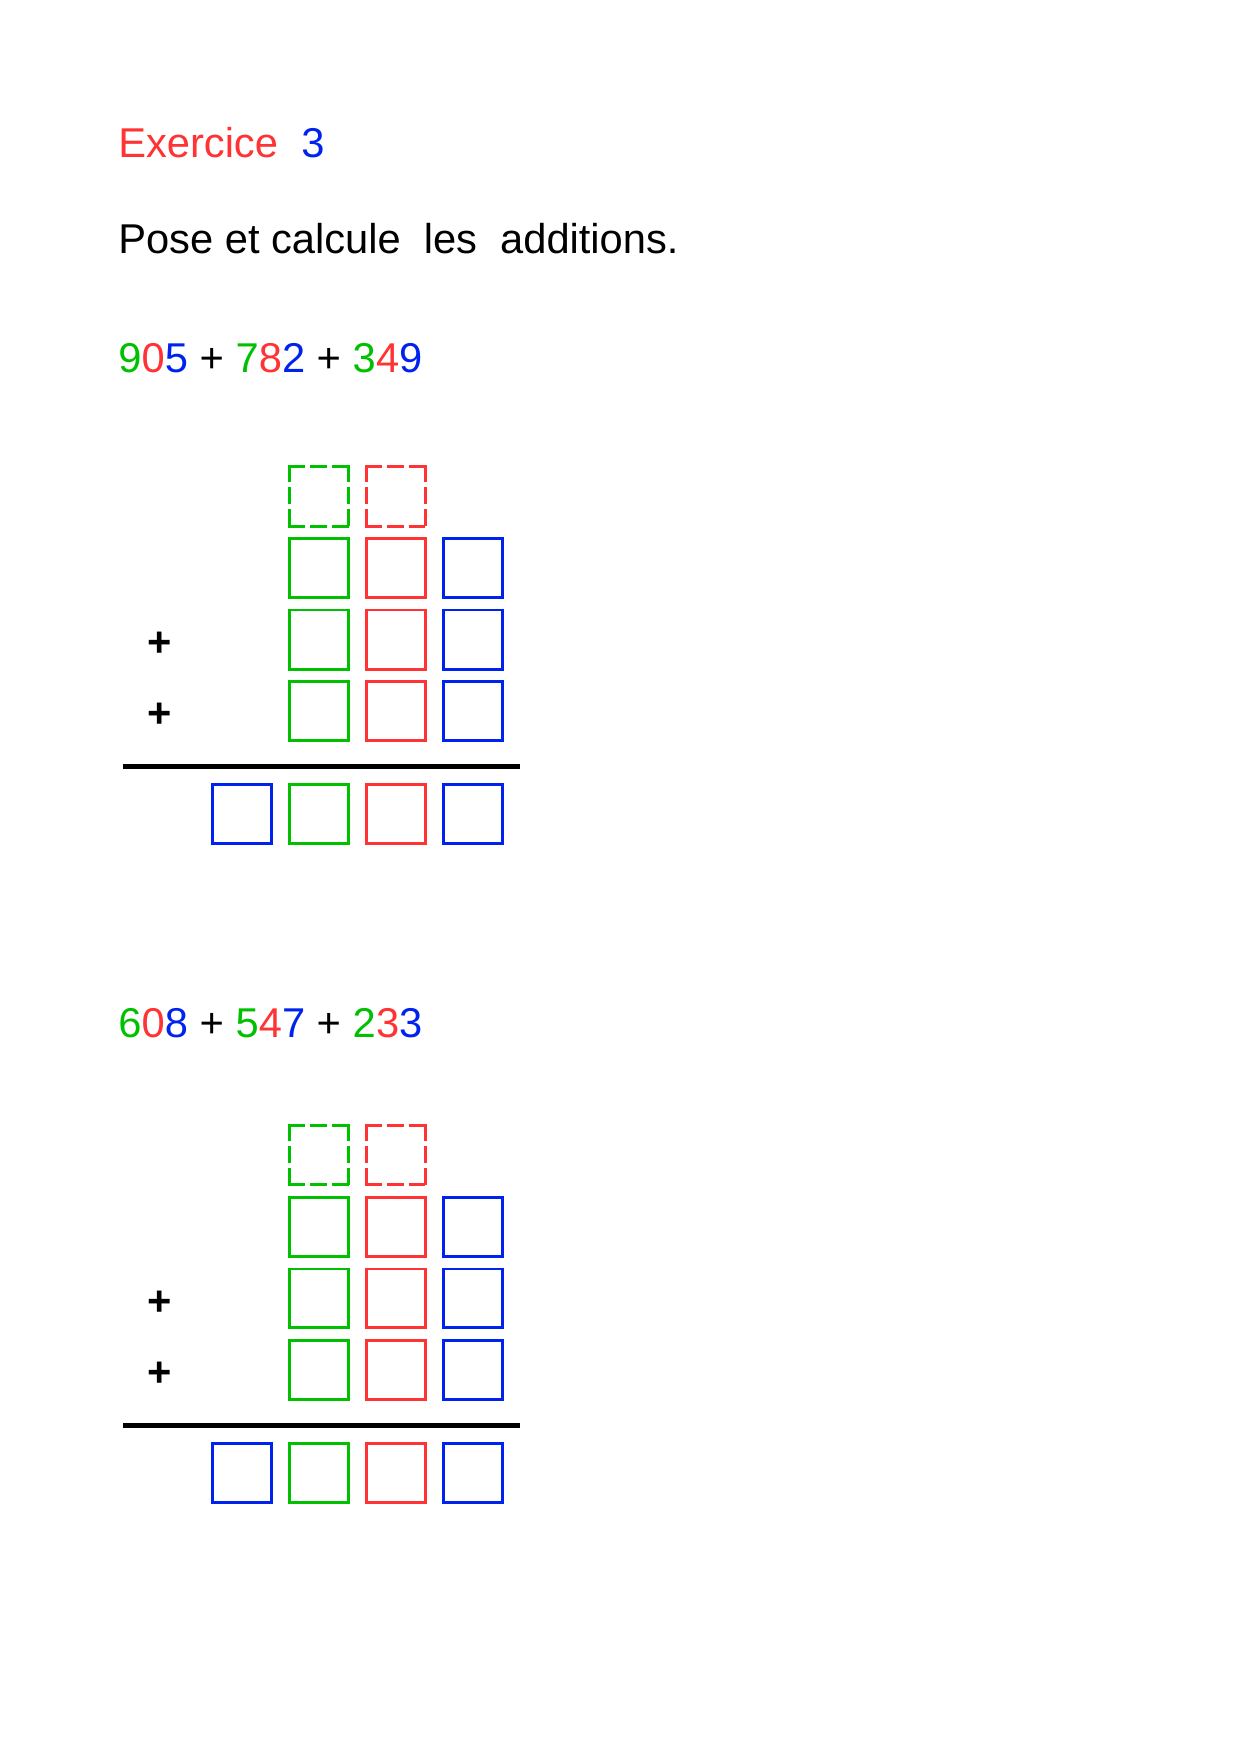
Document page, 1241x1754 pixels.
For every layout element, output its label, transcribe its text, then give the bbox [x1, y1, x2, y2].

table_cell [503, 596, 520, 608]
table_cell [272, 596, 289, 608]
table_cell [366, 1436, 426, 1442]
table_cell [443, 742, 502, 752]
table_cell [350, 1268, 365, 1326]
table_header [520, 453, 1157, 854]
table_cell [291, 540, 347, 596]
table_cell [349, 842, 366, 854]
table_cell [290, 769, 349, 777]
table_cell [426, 596, 443, 608]
table_cell [213, 1339, 272, 1398]
table_cell [427, 783, 442, 842]
table_cell [195, 777, 213, 783]
table_cell [366, 1183, 426, 1196]
table_cell [195, 680, 213, 739]
table_cell [426, 1326, 443, 1339]
table_cell [195, 769, 213, 777]
table_cell [291, 1199, 347, 1255]
table_header [443, 1112, 502, 1124]
table_cell [272, 1268, 288, 1326]
table_cell [366, 769, 426, 777]
table_cell [291, 611, 347, 668]
table_cell [426, 525, 443, 537]
table_cell [118, 1398, 123, 1411]
table_cell [427, 1196, 442, 1255]
table_cell [503, 1428, 520, 1436]
table_cell [366, 1124, 426, 1183]
text Pose et calcule les additions. [118, 214, 1122, 262]
table_cell [213, 609, 272, 668]
table_cell [272, 769, 289, 777]
table_cell [118, 1339, 123, 1398]
table_cell [443, 777, 502, 783]
table_cell [290, 671, 349, 680]
table_cell [213, 525, 272, 537]
table_cell [368, 1342, 424, 1398]
table_cell [350, 537, 365, 596]
table_cell [290, 752, 349, 764]
table_cell [272, 525, 289, 537]
table_cell [350, 1196, 365, 1255]
table_cell [118, 1423, 123, 1436]
table_cell [443, 1428, 502, 1436]
table_cell [195, 752, 213, 764]
table_cell [443, 671, 502, 680]
table_cell [443, 1329, 502, 1339]
table_cell [426, 769, 443, 777]
table_cell [195, 1196, 213, 1255]
table_cell [368, 683, 424, 739]
table_cell [213, 465, 272, 524]
table_header [195, 1112, 213, 1124]
table_header [349, 453, 366, 465]
table_cell [118, 1442, 123, 1501]
table_cell [123, 752, 195, 764]
table_cell [213, 1504, 272, 1513]
table_header [426, 453, 443, 465]
table_cell [366, 1428, 426, 1436]
table_cell [118, 1196, 123, 1255]
table_cell [366, 1401, 426, 1411]
table_cell [426, 777, 443, 783]
table_cell [445, 540, 501, 596]
table_cell [445, 1270, 501, 1326]
table_cell [426, 1124, 443, 1183]
table_cell [427, 609, 442, 668]
table_cell [273, 783, 288, 842]
table_cell [195, 1326, 213, 1339]
table_cell [123, 1255, 195, 1267]
table_cell [290, 1329, 349, 1339]
table_cell [195, 1339, 213, 1398]
table_cell [350, 609, 365, 668]
table_cell [290, 465, 349, 524]
table_cell [349, 769, 366, 777]
table_cell [443, 1124, 502, 1183]
table_cell [272, 752, 289, 764]
table_cell [426, 739, 443, 752]
table_cell [504, 609, 520, 668]
table_cell [123, 1196, 195, 1255]
table_cell [272, 1501, 289, 1513]
table_cell [213, 680, 272, 739]
table_cell [291, 1342, 347, 1398]
table_cell [118, 783, 123, 842]
table_cell [350, 783, 365, 842]
table_cell [443, 752, 502, 764]
table_cell [272, 1339, 288, 1398]
table_cell [443, 1411, 502, 1423]
table_header [272, 453, 289, 465]
table_cell [426, 1428, 443, 1436]
table_cell [123, 769, 195, 777]
table_cell [195, 609, 213, 668]
table_cell [290, 1124, 349, 1183]
table_cell [118, 1183, 123, 1196]
table_cell [118, 1124, 123, 1183]
table_cell [368, 786, 424, 842]
table_cell [272, 465, 289, 524]
table_header [443, 453, 502, 465]
table_cell [291, 1270, 347, 1326]
table_header [213, 1112, 272, 1124]
table_cell [426, 1436, 443, 1442]
table_cell [214, 1445, 270, 1501]
table_cell [350, 1339, 365, 1398]
table_header [349, 1112, 366, 1124]
table_cell [123, 1436, 195, 1442]
table_cell [426, 752, 443, 764]
table_cell [350, 1442, 365, 1501]
table_cell [123, 1501, 195, 1513]
table_cell [503, 1411, 520, 1423]
table_cell [349, 1398, 366, 1411]
table_cell [427, 537, 442, 596]
table_cell [290, 845, 349, 854]
table_cell [272, 1124, 289, 1183]
table_cell [445, 611, 501, 668]
table_cell [290, 1411, 349, 1423]
table_cell [426, 1501, 443, 1513]
table_cell [213, 596, 272, 608]
table_cell [273, 1442, 288, 1501]
table_cell [195, 783, 211, 842]
table_cell [443, 1436, 502, 1442]
table_cell [272, 537, 288, 596]
table_cell [443, 1401, 502, 1411]
table_cell [118, 842, 123, 854]
table_cell [123, 465, 195, 524]
table_cell [504, 783, 520, 842]
table_cell [366, 465, 426, 524]
table_cell [366, 525, 426, 537]
table_cell [368, 1270, 424, 1326]
table_cell [213, 1196, 272, 1255]
table_cell [213, 769, 272, 777]
table_cell [195, 1411, 213, 1423]
table_cell [118, 1268, 123, 1326]
table_cell [291, 1445, 347, 1501]
table_cell [195, 1255, 213, 1267]
table_cell [272, 1428, 289, 1436]
table_cell [272, 1398, 289, 1411]
table_header [503, 453, 520, 465]
table_cell [118, 668, 123, 680]
table_cell [118, 1326, 123, 1339]
table_header [123, 453, 195, 465]
table_cell [366, 845, 426, 854]
table_header [213, 453, 272, 465]
table_cell [349, 668, 366, 680]
table_cell [503, 752, 520, 764]
table_cell [195, 465, 213, 524]
table_cell [272, 1411, 289, 1423]
table_cell [349, 1124, 366, 1183]
table_cell [445, 786, 501, 842]
table_cell [443, 599, 502, 608]
table_cell [213, 1436, 272, 1442]
table_cell + [123, 680, 195, 739]
table_cell [123, 537, 195, 596]
table_cell [123, 1411, 195, 1423]
table_cell [118, 525, 123, 537]
table_cell [366, 742, 426, 752]
table_cell [123, 739, 195, 752]
table_cell [445, 1199, 501, 1255]
table_cell [366, 599, 426, 608]
table_cell [503, 769, 520, 777]
table_cell [426, 842, 443, 854]
table_cell [366, 1258, 426, 1267]
table_cell [443, 1504, 502, 1513]
table_cell [503, 842, 520, 854]
table_cell [213, 537, 272, 596]
table_cell [213, 777, 272, 783]
table_cell [213, 1268, 272, 1326]
table_cell [427, 1339, 442, 1398]
table_cell [123, 1183, 195, 1196]
table_cell [366, 671, 426, 680]
table_cell [290, 742, 349, 752]
table_cell [349, 752, 366, 764]
table_cell [118, 1255, 123, 1267]
table_cell [504, 537, 520, 596]
table_cell [213, 1183, 272, 1196]
table_cell [290, 1258, 349, 1267]
table_cell [123, 1398, 195, 1411]
table_cell [118, 596, 123, 608]
table_cell [366, 1329, 426, 1339]
table_cell [291, 683, 347, 739]
table_cell [426, 465, 443, 524]
table_header [290, 453, 349, 465]
table_cell [443, 465, 502, 524]
table_cell [195, 1398, 213, 1411]
table_cell [290, 1401, 349, 1411]
table_cell [443, 845, 502, 854]
table_cell [123, 668, 195, 680]
table_cell [272, 777, 289, 783]
table_cell [291, 786, 347, 842]
table_cell [272, 1183, 289, 1196]
table_cell [123, 842, 195, 854]
table_cell [213, 668, 272, 680]
table_cell [195, 842, 213, 854]
table_cell [213, 1411, 272, 1423]
table_header [123, 1112, 195, 1124]
table_cell [195, 1183, 213, 1196]
table_cell [368, 540, 424, 596]
table_cell [118, 1501, 123, 1513]
table_cell [213, 1398, 272, 1411]
table_cell [427, 1442, 442, 1501]
text Exercice 3 [118, 118, 1122, 166]
table_cell [349, 1501, 366, 1513]
table_cell [195, 1268, 213, 1326]
table_cell [195, 1428, 213, 1436]
table_cell [503, 1398, 520, 1411]
table_cell [195, 668, 213, 680]
table_cell [366, 1504, 426, 1513]
table_cell + [123, 1268, 195, 1326]
table_cell [503, 1501, 520, 1513]
table_cell [349, 465, 366, 524]
table_cell [195, 1501, 213, 1513]
table_header [118, 1112, 123, 1124]
table_cell [443, 769, 502, 777]
table_cell [213, 845, 272, 854]
text 608 + 547 + 233 [118, 998, 1122, 1046]
table_cell [504, 1196, 520, 1255]
table_cell [427, 1268, 442, 1326]
table_cell [213, 1124, 272, 1183]
table_cell [123, 1326, 195, 1339]
table_cell [366, 777, 426, 783]
table_cell [118, 465, 123, 524]
table_cell [349, 1183, 366, 1196]
table_cell [213, 1255, 272, 1267]
table_cell [504, 1268, 520, 1326]
table_cell [272, 668, 289, 680]
table_cell [123, 525, 195, 537]
table_cell [443, 1258, 502, 1267]
table_cell [213, 752, 272, 764]
table_cell [504, 680, 520, 739]
table_cell [349, 1255, 366, 1267]
table_cell [213, 739, 272, 752]
table_cell [368, 1445, 424, 1501]
table_cell [503, 465, 520, 524]
table_cell [349, 1428, 366, 1436]
table_cell [445, 1445, 501, 1501]
table_cell [195, 596, 213, 608]
table_cell [123, 777, 195, 783]
table_cell [349, 777, 366, 783]
table_cell [503, 1183, 520, 1196]
table_cell [504, 1339, 520, 1398]
table_cell [123, 783, 195, 842]
table_cell [503, 1436, 520, 1442]
table_cell [123, 1428, 195, 1436]
table_cell [426, 1398, 443, 1411]
table_cell [366, 752, 426, 764]
table_cell [368, 611, 424, 668]
table_cell [443, 525, 502, 537]
table_cell [503, 1326, 520, 1339]
table_cell [349, 525, 366, 537]
table_cell [443, 1183, 502, 1196]
table_cell [349, 596, 366, 608]
table_header [426, 1112, 443, 1124]
text 905 + 782 + 349 [118, 333, 1122, 381]
table_cell [213, 1326, 272, 1339]
table_cell [213, 1428, 272, 1436]
table_cell [118, 764, 123, 777]
table_cell [272, 739, 289, 752]
table_cell [350, 680, 365, 739]
table_header [366, 453, 426, 465]
table_cell [272, 1436, 289, 1442]
table_cell [349, 739, 366, 752]
table_cell [445, 1342, 501, 1398]
table_cell + [123, 609, 195, 668]
table_header [503, 1112, 520, 1124]
table_cell [503, 1124, 520, 1183]
table_cell [503, 777, 520, 783]
table_cell [427, 680, 442, 739]
table_cell [123, 596, 195, 608]
table_cell [123, 1124, 195, 1183]
table_cell [426, 668, 443, 680]
table_cell [272, 680, 288, 739]
table_cell [118, 680, 123, 739]
table_header [366, 1112, 426, 1124]
table_cell [503, 525, 520, 537]
table_cell [503, 739, 520, 752]
table_cell [290, 525, 349, 537]
table_cell [503, 1255, 520, 1267]
table_header [195, 453, 213, 465]
table_cell [290, 777, 349, 783]
table_cell [118, 1411, 123, 1423]
table_header [272, 1112, 289, 1124]
table_cell [195, 739, 213, 752]
table_cell [118, 752, 123, 764]
table_cell [195, 537, 213, 596]
table_cell [118, 537, 123, 596]
table_cell [195, 525, 213, 537]
table_cell [290, 1436, 349, 1442]
table_cell [118, 609, 123, 668]
table_cell [272, 842, 289, 854]
table_cell [349, 1411, 366, 1423]
table_cell [349, 1436, 366, 1442]
table_cell [349, 1326, 366, 1339]
table_cell [426, 1411, 443, 1423]
table_cell [504, 1442, 520, 1501]
table_cell [195, 1436, 213, 1442]
table_cell [290, 599, 349, 608]
table_cell [366, 1411, 426, 1423]
table_header [520, 1112, 1157, 1513]
table_cell [272, 1255, 289, 1267]
table_cell + [123, 1339, 195, 1398]
table_cell [272, 1326, 289, 1339]
table_cell [214, 786, 270, 842]
table_cell [118, 739, 123, 752]
table_cell [290, 1428, 349, 1436]
table_cell [426, 1255, 443, 1267]
table_cell [272, 1196, 288, 1255]
table_cell [503, 668, 520, 680]
table_cell [368, 1199, 424, 1255]
table_cell [195, 1442, 211, 1501]
table_cell [272, 609, 288, 668]
table_cell [195, 1124, 213, 1183]
table_header [118, 453, 123, 465]
table_cell [445, 683, 501, 739]
table_cell [426, 1183, 443, 1196]
table_cell [290, 1504, 349, 1513]
table_cell [123, 1442, 195, 1501]
table_header [290, 1112, 349, 1124]
table_cell [290, 1183, 349, 1196]
